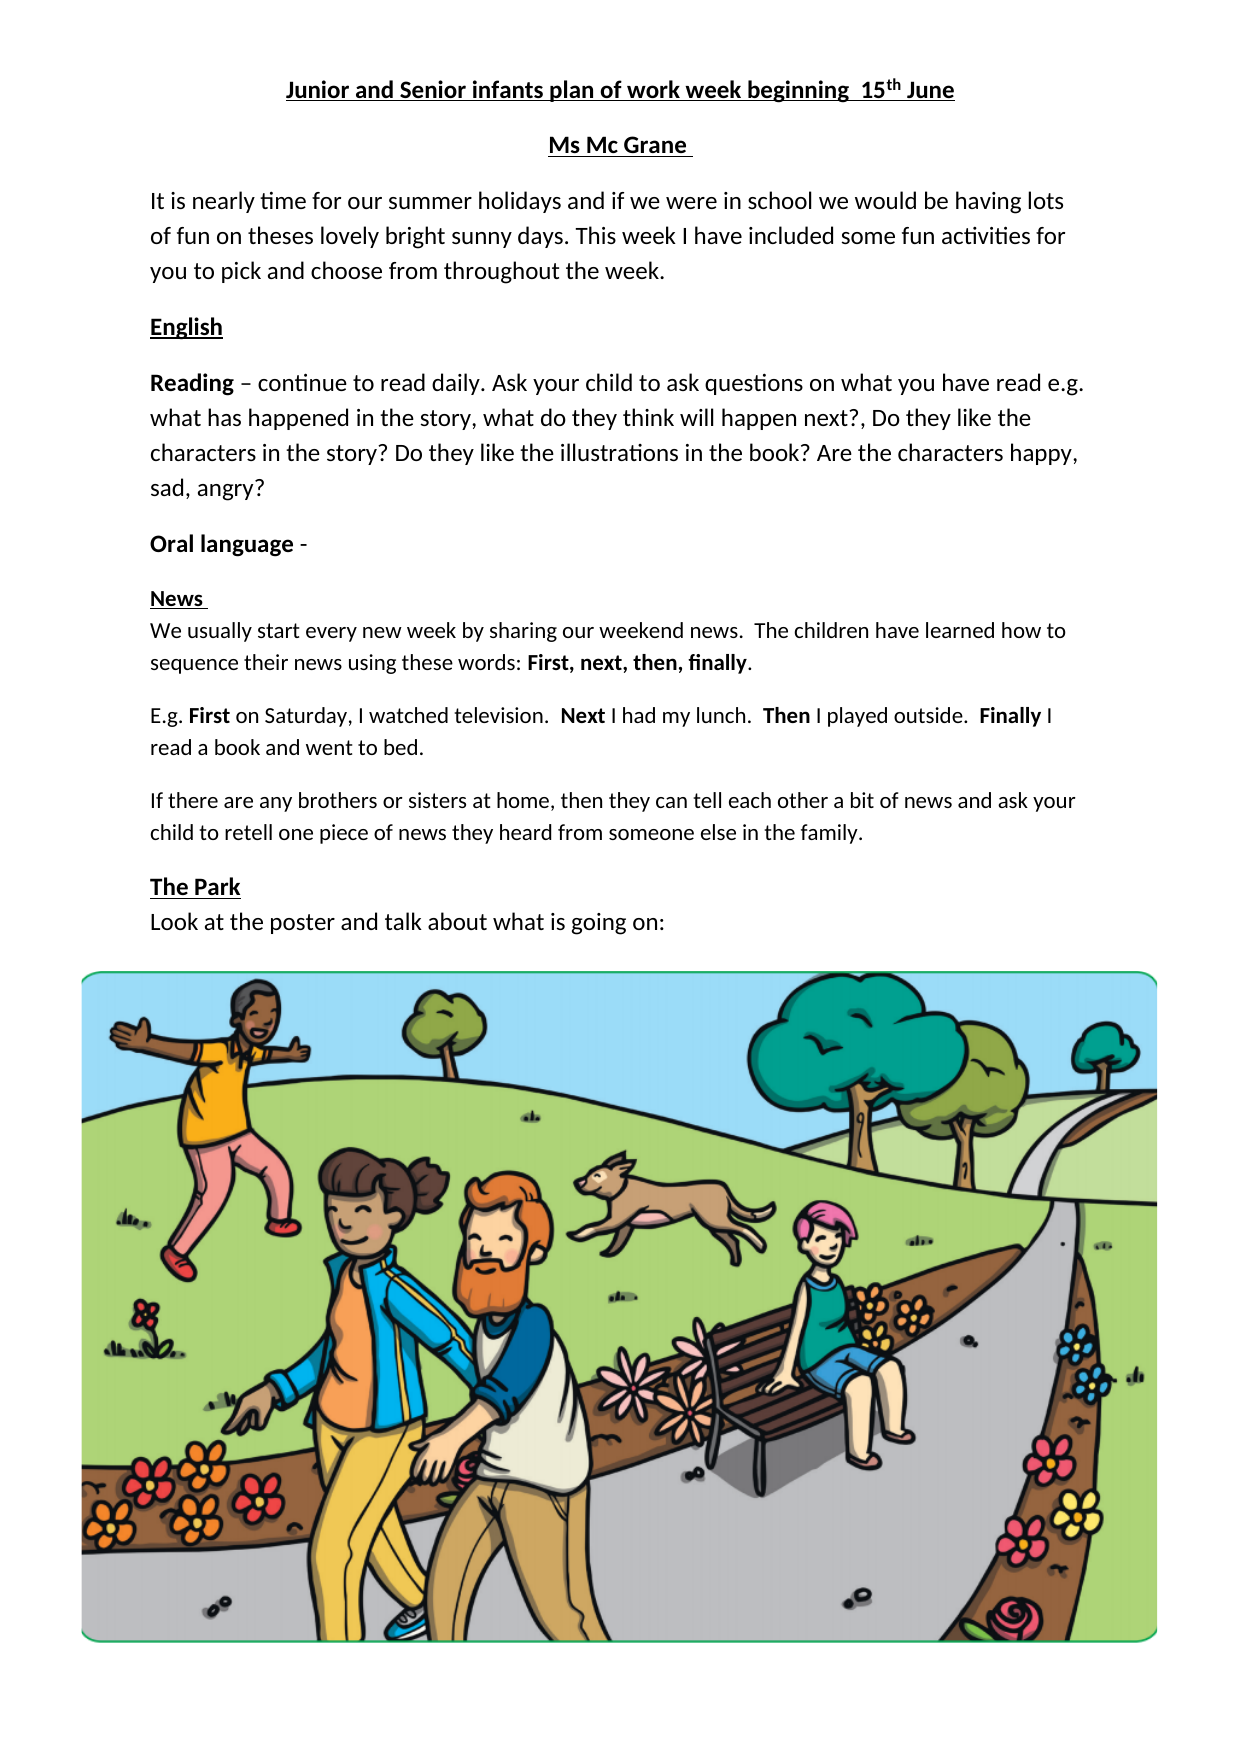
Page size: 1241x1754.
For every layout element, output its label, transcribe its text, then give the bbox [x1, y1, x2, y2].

text Junior and Senior infants plan of work week beginning 15th June [150, 74, 1090, 104]
text English [150, 311, 1090, 342]
text It is nearly time for our summer holidays and if we were in school we would be having lots of fun on theses lovely bright sunny days. This week I have included some fun activities for you to pick and choose from throughout the week. [150, 185, 1090, 286]
text Reading – continue to read daily. Ask your child to ask questions on what you have read e.g. what has happened in the story, what do they think will happen next?, Do they like the characters in the story? Do they like the illustrations in the book? Are the characters happy, sad, angry? [150, 367, 1090, 503]
text Oral language - [150, 528, 1090, 558]
text News We usually start every new week by sharing our weekend news. The children have learned how to sequence their news using these words: First, next, then, finally. [150, 584, 1090, 676]
text Ms Mc Grane [150, 129, 1090, 160]
text E.g. First on Saturday, I watched television. Next I had my lunch. Then I played outside. Finally I read a book and went to bed. [150, 701, 1090, 761]
text The Park Look at the poster and talk about what is going on: [150, 872, 1090, 937]
text If there are any brothers or sisters at home, then they can tell each other a bit of news and ask your child to retell one piece of news they heard from someone else in the family. [150, 786, 1090, 847]
